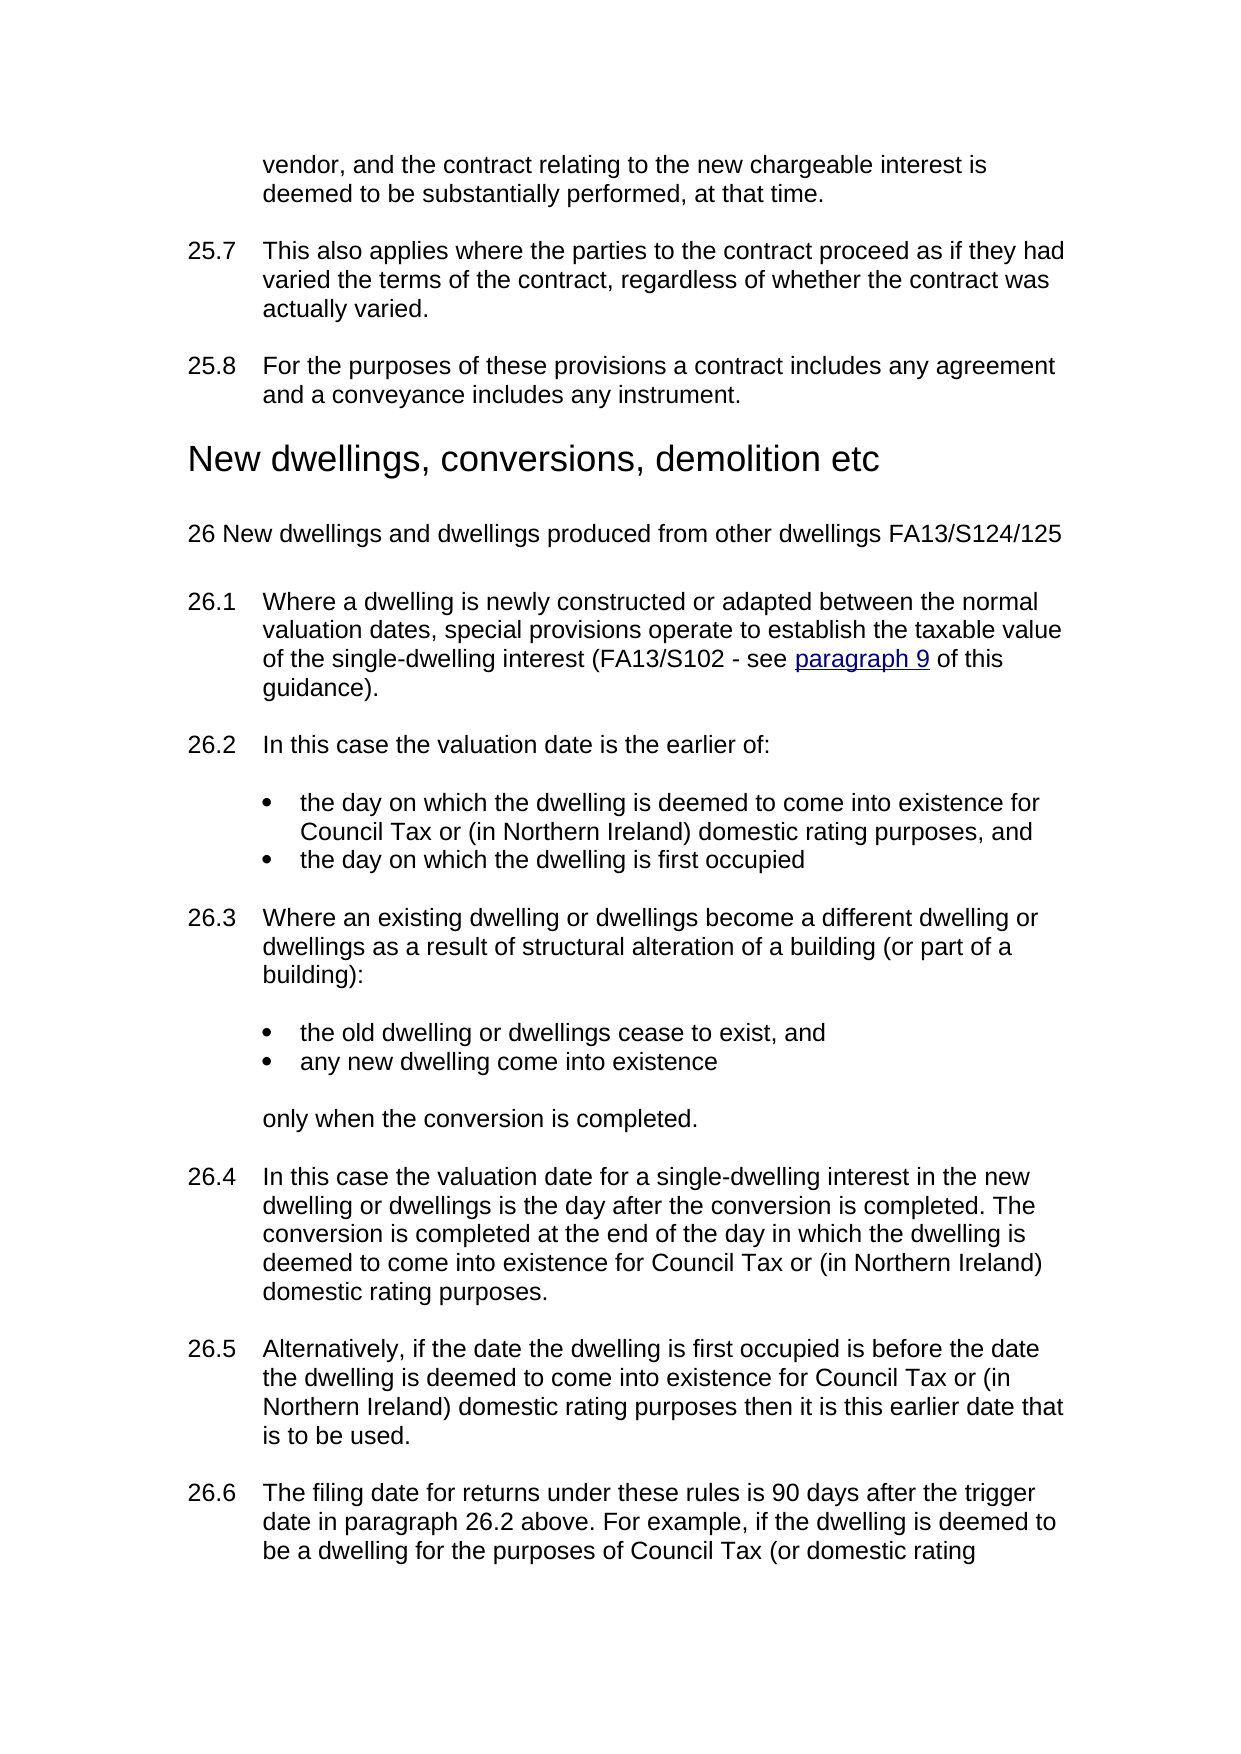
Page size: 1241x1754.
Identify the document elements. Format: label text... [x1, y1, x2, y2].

subtitle New dwellings, conversions, demolition etc [187, 437, 1069, 479]
text 26.4 In this case the valuation date for a single-dwelling interest in the new dwelling or dwellings is the day after the conversion is completed. The conversion is completed at the end of the day in which the dwelling is deemed to come into existence for Council Tax or (in Northern Ireland) domestic rating purposes. [187, 1162, 1069, 1306]
text 25.8 For the purposes of these provisions a contract includes any agreement and a conveyance includes any instrument. [187, 351, 1069, 409]
list the day on which the dwelling is deemed to come into existence for Council Tax or (in Northern Ireland) domestic rating purposes, and [262, 788, 1069, 845]
list any new dwelling come into existence [262, 1047, 1069, 1076]
subtitle 26 New dwellings and dwellings produced from other dwellings FA13/S124/125 [187, 519, 1069, 547]
text 26.3 Where an existing dwelling or dwellings become a different dwelling or dwellings as a result of structural alteration of a building (or part of a building): [187, 903, 1069, 989]
text 26.6 The filing date for returns under these rules is 90 days after the trigger date in paragraph 26.2 above. For example, if the dwelling is deemed to be a dwelling for the purposes of Council Tax (or domestic rating [187, 1478, 1069, 1564]
text 26.1 Where a dwelling is newly constructed or adapted between the normal valuation dates, special provisions operate to establish the taxable value of the single-dwelling interest (FA13/S102 - see paragraph 9 of this guidance). [187, 587, 1069, 702]
text 25.7 This also applies where the parties to the contract proceed as if they had varied the terms of the contract, regardless of whether the contract was actually varied. [187, 236, 1069, 322]
list the old dwelling or dwellings cease to exist, and [262, 1018, 1069, 1047]
text 26.2 In this case the valuation date is the earlier of: [187, 730, 1069, 759]
list the day on which the dwelling is first occupied [262, 845, 1069, 874]
text 26.5 Alternatively, if the date the dwelling is first occupied is before the date the dwelling is deemed to come into existence for Council Tax or (in Northern Ireland) domestic rating purposes then it is this earlier date that is to be used. [187, 1334, 1069, 1449]
text only when the conversion is completed. [187, 1104, 1069, 1133]
text vendor, and the contract relating to the new chargeable interest is deemed to be substantially performed, at that time. [187, 150, 1069, 207]
